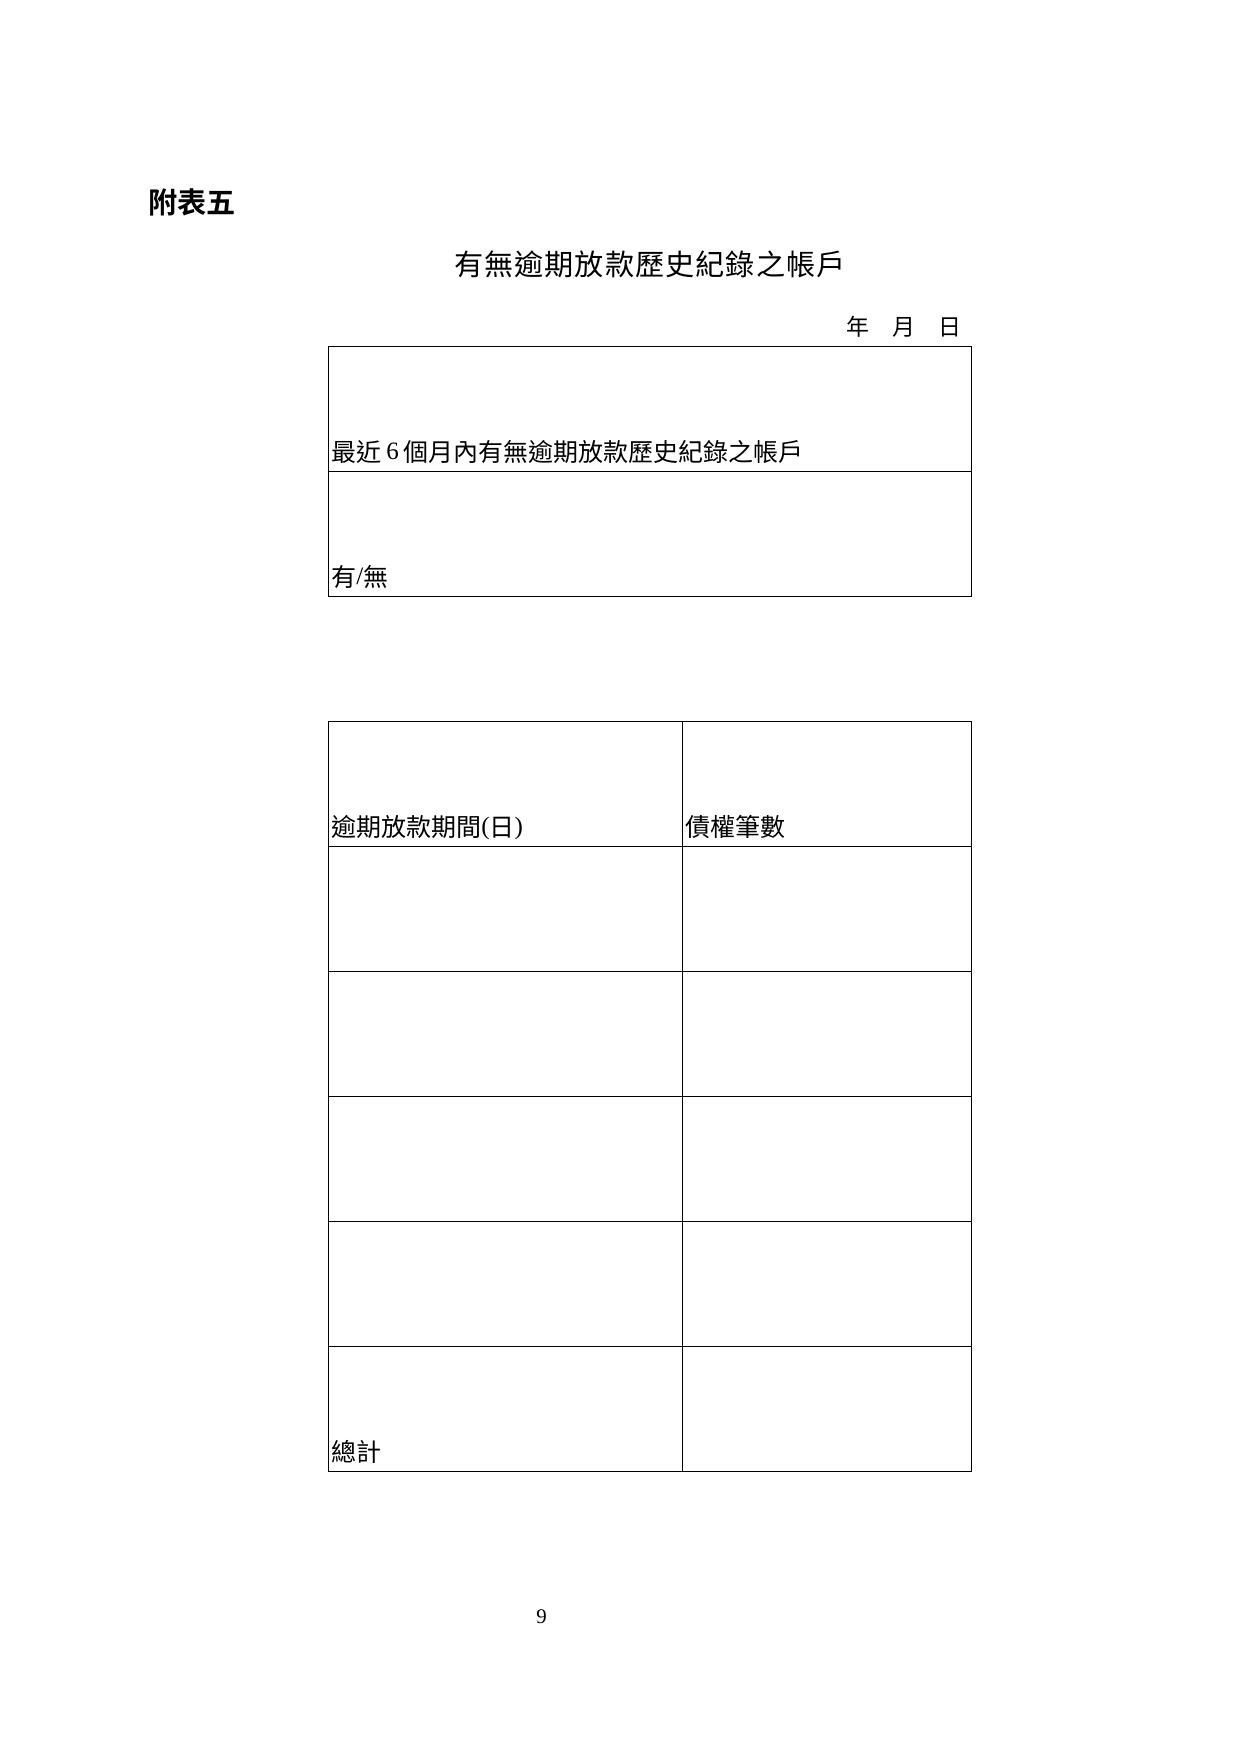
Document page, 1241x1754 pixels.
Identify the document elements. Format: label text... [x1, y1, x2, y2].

table_cell [329, 972, 682, 1096]
table_cell 債權筆數 [683, 722, 971, 846]
table_cell [328, 597, 971, 721]
table_cell 總計 [329, 1347, 682, 1471]
table_cell 有/無 [329, 472, 971, 596]
text 有無逾期放款歷史紀錄之帳戶 [148, 221, 1152, 284]
table_cell [683, 1347, 971, 1471]
text 年 月 日 [148, 284, 1152, 346]
table_header 最近6個月內有無逾期放款歷史紀錄之帳戶 [329, 347, 971, 471]
table_cell [683, 1222, 971, 1346]
table_cell [683, 972, 971, 1096]
table_cell [329, 847, 682, 971]
table_cell [683, 847, 971, 971]
text 附表五 [148, 159, 1152, 221]
table_cell 逾期放款期間(日) [329, 722, 682, 846]
table_cell [683, 1097, 971, 1221]
table_cell [329, 1222, 682, 1346]
table_cell [329, 1097, 682, 1221]
